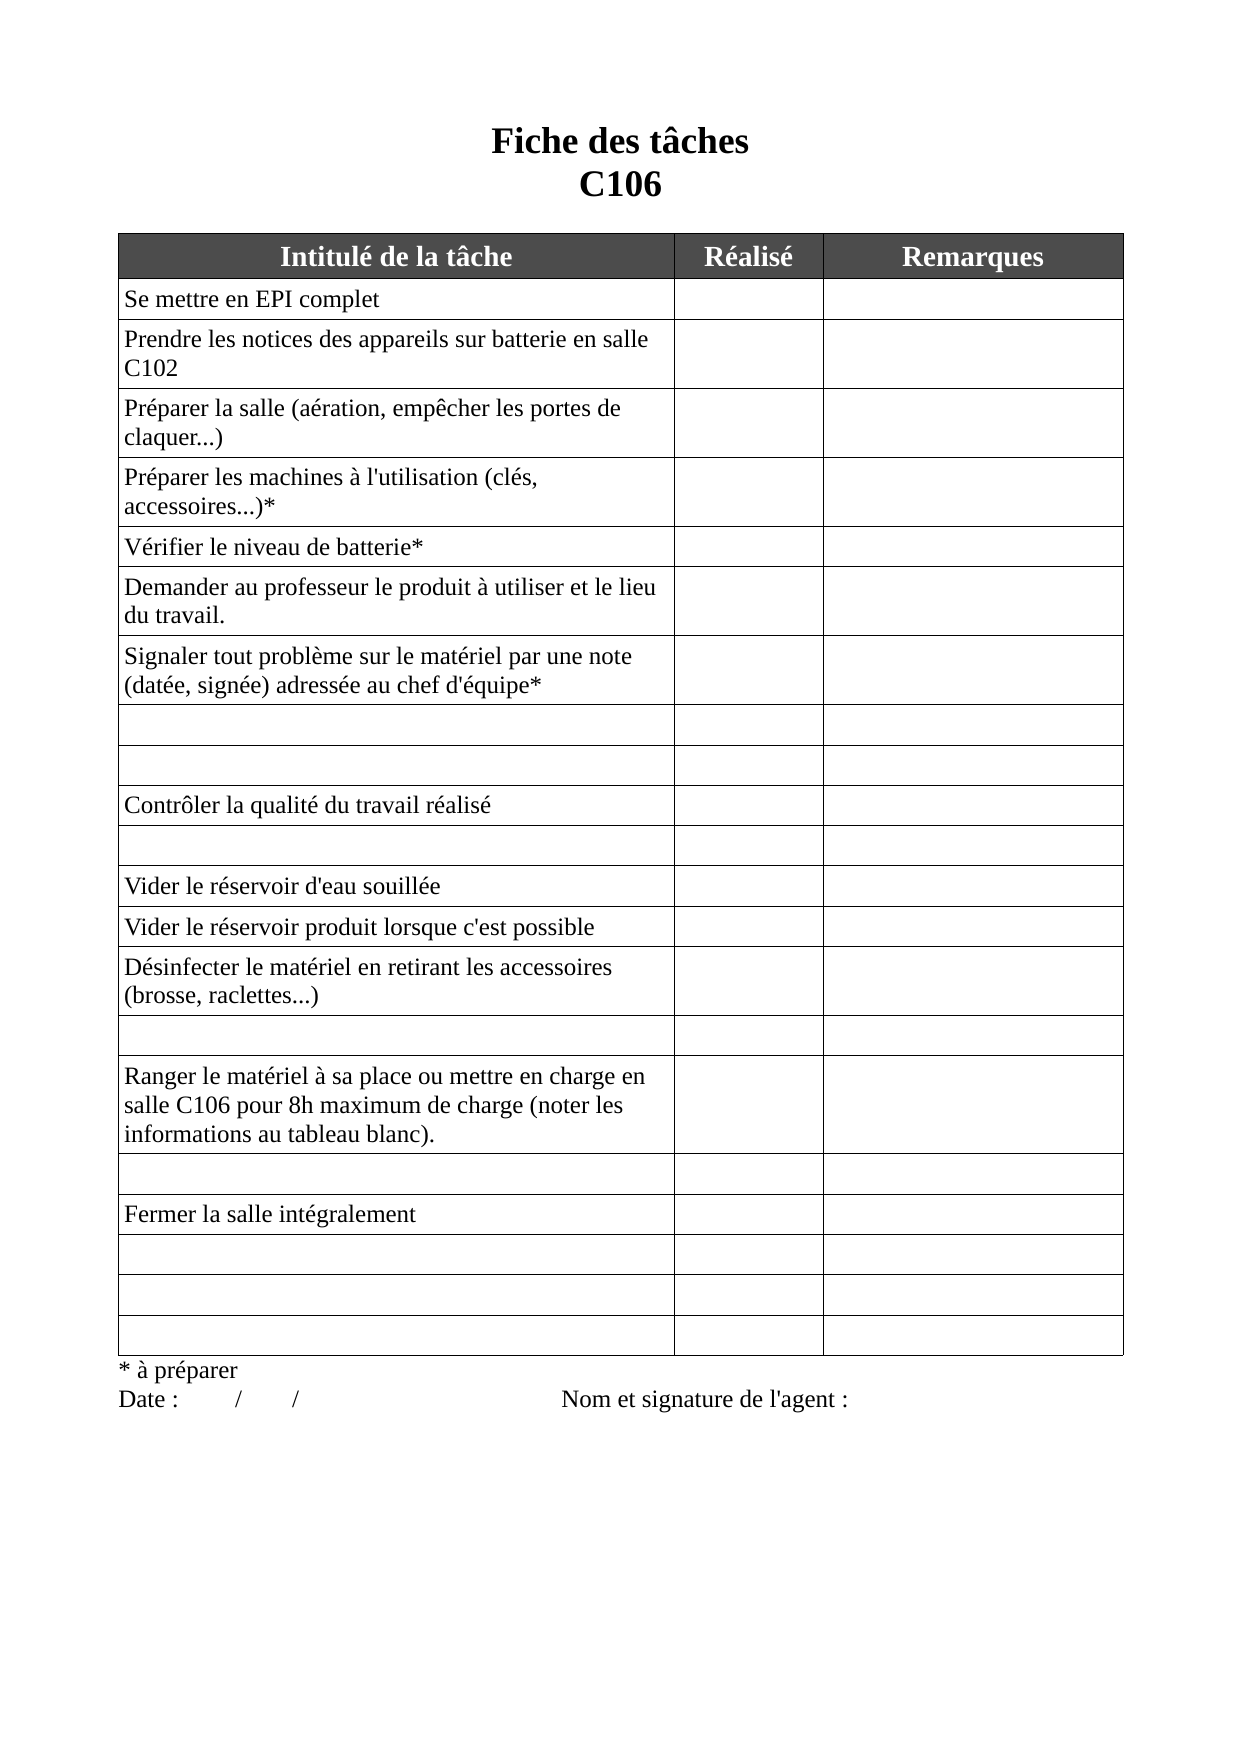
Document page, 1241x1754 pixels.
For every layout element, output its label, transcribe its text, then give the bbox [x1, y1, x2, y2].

table_cell [675, 786, 823, 825]
table_cell [675, 746, 823, 785]
text Fiche des tâches [118, 118, 1122, 161]
table_cell Signaler tout problème sur le matériel par une note (datée, signée) adressée au chef d'équipe* [119, 636, 674, 704]
table_cell Prendre les notices des appareils sur batterie en salle C102 [119, 320, 674, 388]
table_cell [824, 389, 1123, 457]
table_cell [824, 1316, 1123, 1355]
table_cell [824, 826, 1123, 865]
table_cell [675, 907, 823, 946]
table_header Intitulé de la tâche [119, 234, 674, 278]
table_cell [675, 527, 823, 566]
table_cell [119, 826, 674, 865]
table_cell [824, 458, 1123, 526]
text * à préparer [118, 1356, 1122, 1384]
table_cell [824, 1154, 1123, 1193]
table_cell [675, 458, 823, 526]
table_header Remarques [824, 234, 1123, 278]
table_cell [824, 705, 1123, 744]
table_cell [824, 746, 1123, 785]
table_cell Désinfecter le matériel en retirant les accessoires (brosse, raclettes...) [119, 947, 674, 1015]
table_cell [824, 1275, 1123, 1314]
table_cell Fermer la salle intégralement [119, 1195, 674, 1234]
table_cell [119, 1275, 674, 1314]
table_cell [824, 636, 1123, 704]
table_cell [119, 1154, 674, 1193]
table_cell [675, 636, 823, 704]
table_cell [675, 279, 823, 318]
table_cell [675, 389, 823, 457]
table_cell [824, 320, 1123, 388]
table_cell Vérifier le niveau de batterie* [119, 527, 674, 566]
table_cell [675, 826, 823, 865]
table_cell [675, 320, 823, 388]
table_cell Préparer la salle (aération, empêcher les portes de claquer...) [119, 389, 674, 457]
table_cell [824, 907, 1123, 946]
table_cell Vider le réservoir d'eau souillée [119, 866, 674, 906]
table_cell [824, 1016, 1123, 1055]
text Date : / / Nom et signature de l'agent : [118, 1384, 1122, 1412]
table_cell [824, 947, 1123, 1015]
text C106 [118, 161, 1122, 204]
table_cell [824, 866, 1123, 906]
table_cell [119, 705, 674, 744]
table_cell [119, 746, 674, 785]
table_cell Ranger le matériel à sa place ou mettre en charge en salle C106 pour 8h maximum de charge (noter les informations au tableau blanc). [119, 1056, 674, 1153]
table_cell Se mettre en EPI complet [119, 279, 674, 318]
table_cell [824, 1056, 1123, 1153]
table_cell [824, 527, 1123, 566]
table_cell [675, 1016, 823, 1055]
table_cell [675, 947, 823, 1015]
table_cell [675, 705, 823, 744]
table_cell [675, 1195, 823, 1234]
table_cell [675, 866, 823, 906]
table_cell [675, 1235, 823, 1274]
table_cell [119, 1235, 674, 1274]
table_cell Contrôler la qualité du travail réalisé [119, 786, 674, 825]
table_cell [119, 1016, 674, 1055]
table_cell [824, 279, 1123, 318]
table_cell [675, 1056, 823, 1153]
table_cell Demander au professeur le produit à utiliser et le lieu du travail. [119, 567, 674, 635]
table_cell [675, 1275, 823, 1314]
table_cell [824, 1235, 1123, 1274]
table_cell [675, 1154, 823, 1193]
table_cell [119, 1316, 674, 1355]
table_cell [824, 1195, 1123, 1234]
table_cell [675, 1316, 823, 1355]
table_cell Préparer les machines à l'utilisation (clés, accessoires...)* [119, 458, 674, 526]
table_cell [824, 567, 1123, 635]
table_header Réalisé [675, 234, 823, 278]
table_cell [675, 567, 823, 635]
table_cell [824, 786, 1123, 825]
table_cell Vider le réservoir produit lorsque c'est possible [119, 907, 674, 946]
